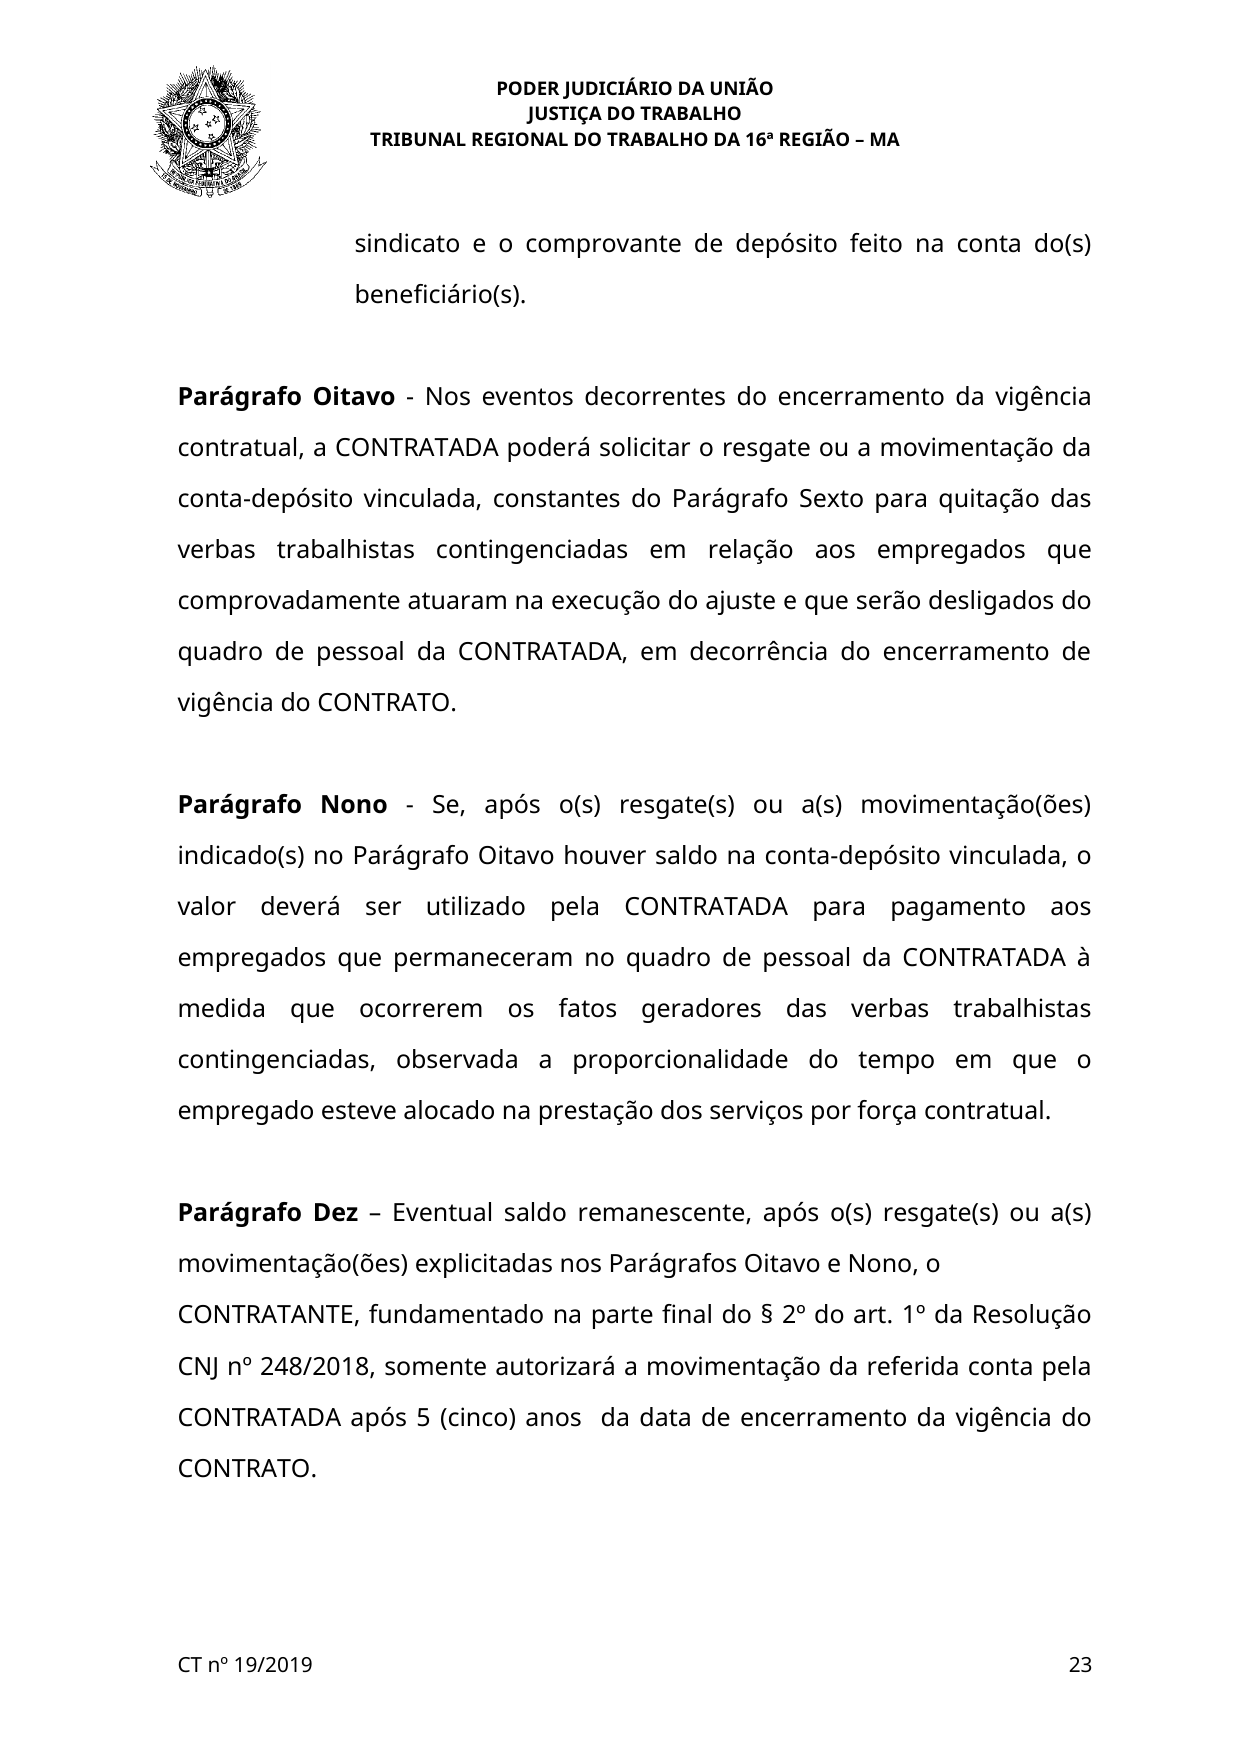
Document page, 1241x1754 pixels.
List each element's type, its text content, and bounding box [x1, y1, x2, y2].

text Parágrafo Oitavo - Nos eventos decorrentes do encerramento da vigência contratual, a CONTRATADA poderá solicitar o resgate ou a movimentação da conta-depósito vinculada, constantes do Parágrafo Sexto para quitação das verbas trabalhistas contingenciadas em relação aos empregados que comprovadamente atuaram na execução do ajuste e que serão desligados do quadro de pessoal da CONTRATADA, em decorrência do encerramento de vigência do CONTRATO. [177, 378, 1092, 719]
picture [146, 62, 271, 204]
text Parágrafo Dez – Eventual saldo remanescente, após o(s) resgate(s) ou a(s) movimentação(ões) explicitadas nos Parágrafos Oitavo e Nono, o [177, 1195, 1092, 1280]
text CONTRATANTE, fundamentado na parte final do § 2º do art. 1º da Resolução CNJ nº 248/2018, somente autorizará a movimentação da referida conta pela CONTRATADA após 5 (cinco) anos da data de encerramento da vigência do CONTRATO. [177, 1297, 1092, 1484]
text Parágrafo Nono - Se, após o(s) resgate(s) ou a(s) movimentação(ões) indicado(s) no Parágrafo Oitavo houver saldo na conta-depósito vinculada, o valor deverá ser utilizado pela CONTRATADA para pagamento aos empregados que permaneceram no quadro de pessoal da CONTRATADA à medida que ocorrerem os fatos geradores das verbas trabalhistas contingenciadas, observada a proporcionalidade do tempo em que o empregado esteve alocado na prestação dos serviços por força contratual. [177, 787, 1092, 1127]
text sindicato e o comprovante de depósito feito na conta do(s) beneficiário(s). [317, 225, 1092, 310]
